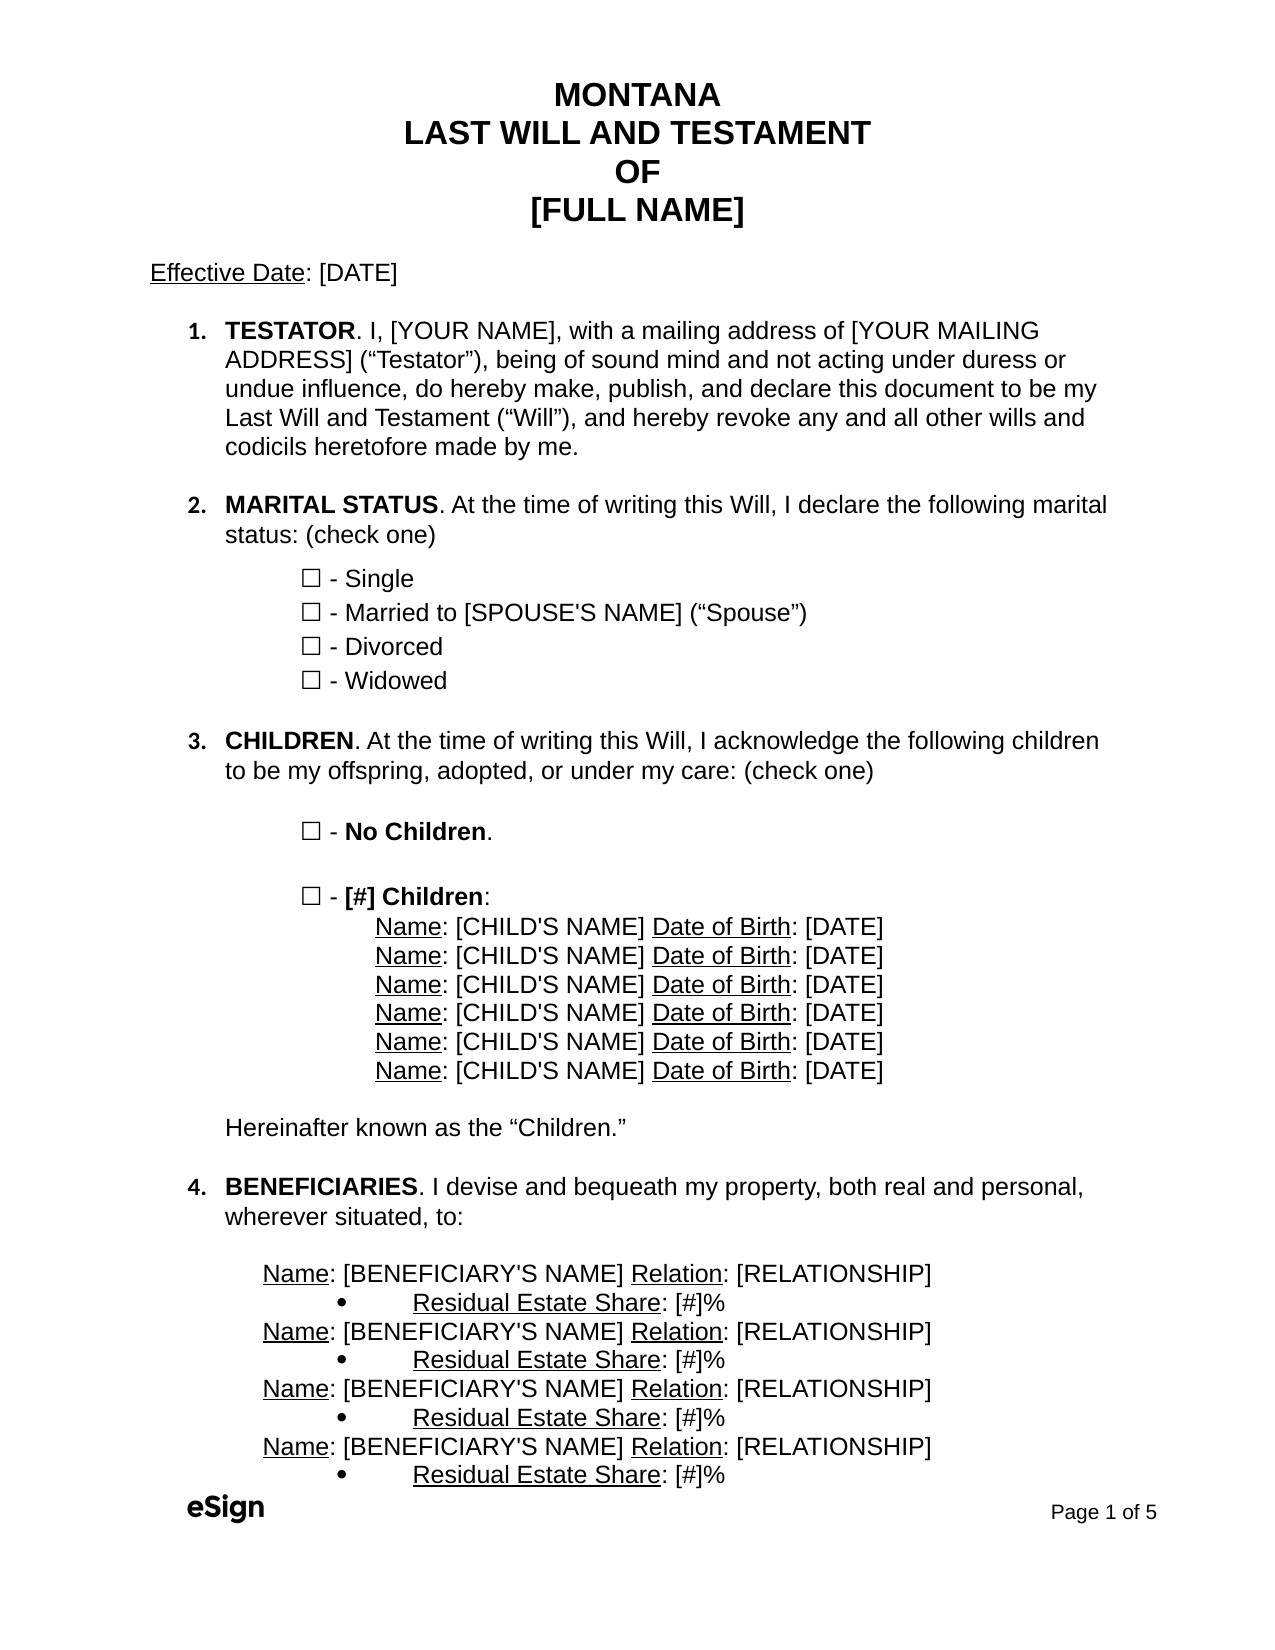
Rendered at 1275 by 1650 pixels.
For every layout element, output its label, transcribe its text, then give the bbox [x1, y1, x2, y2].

list Name: [CHILD'S NAME] Date of Birth: [DATE] [300, 912, 1125, 941]
text Effective Date: [DATE] [150, 257, 1125, 286]
list Residual Estate Share: [#]% [337, 1403, 1125, 1432]
list ☐ - [#] Children: [300, 878, 1125, 912]
text [FULL NAME] [150, 190, 1125, 229]
list Residual Estate Share: [#]% [337, 1288, 1125, 1317]
list BENEFICIARIES. I devise and bequeath my property, both real and personal, wherever situated, to: [187, 1171, 1125, 1230]
list Residual Estate Share: [#]% [337, 1345, 1125, 1374]
list Name: [BENEFICIARY'S NAME] Relation: [RELATIONSHIP] [262, 1317, 1125, 1345]
list ☐ - Married to [SPOUSE'S NAME] (“Spouse”) [300, 594, 1125, 629]
list ☐ - Widowed [300, 663, 1125, 697]
list Name: [CHILD'S NAME] Date of Birth: [DATE] [375, 941, 1125, 970]
list TESTATOR. I, [YOUR NAME], with a mailing address of [YOUR MAILING ADDRESS] (“Testator”), being of sound mind and not acting under duress or undue influence, do hereby make, publish, and declare this document to be my Last Will and Testament (“Will”), and hereby revoke any and all other wills and codicils heretofore made by me. [187, 315, 1125, 461]
list ☐ - No Children. [300, 813, 1125, 878]
list Name: [BENEFICIARY'S NAME] Relation: [RELATIONSHIP] [262, 1374, 1125, 1403]
list Name: [CHILD'S NAME] Date of Birth: [DATE] [375, 1056, 1125, 1085]
list Name: [CHILD'S NAME] Date of Birth: [DATE] [375, 970, 1125, 998]
list Hereinafter known as the “Children.” [225, 1113, 1125, 1142]
text OF [150, 152, 1125, 190]
list Name: [BENEFICIARY'S NAME] Relation: [RELATIONSHIP] [262, 1259, 1125, 1288]
list CHILDREN. At the time of writing this Will, I acknowledge the following children to be my offspring, adopted, or under my care: (check one) [187, 726, 1125, 785]
list Residual Estate Share: [#]% [337, 1461, 1125, 1489]
list Name: [CHILD'S NAME] Date of Birth: [DATE] [375, 1027, 1125, 1056]
list Name: [CHILD'S NAME] Date of Birth: [DATE] [375, 998, 1125, 1027]
list ☐ - Single [300, 561, 1125, 594]
text MONTANA [150, 75, 1125, 113]
list Name: [BENEFICIARY'S NAME] Relation: [RELATIONSHIP] [262, 1432, 1125, 1461]
list MARITAL STATUS. At the time of writing this Will, I declare the following marital status: (check one) [187, 489, 1125, 548]
text LAST WILL AND TESTAMENT [150, 113, 1125, 152]
list ☐ - Divorced [300, 629, 1125, 663]
